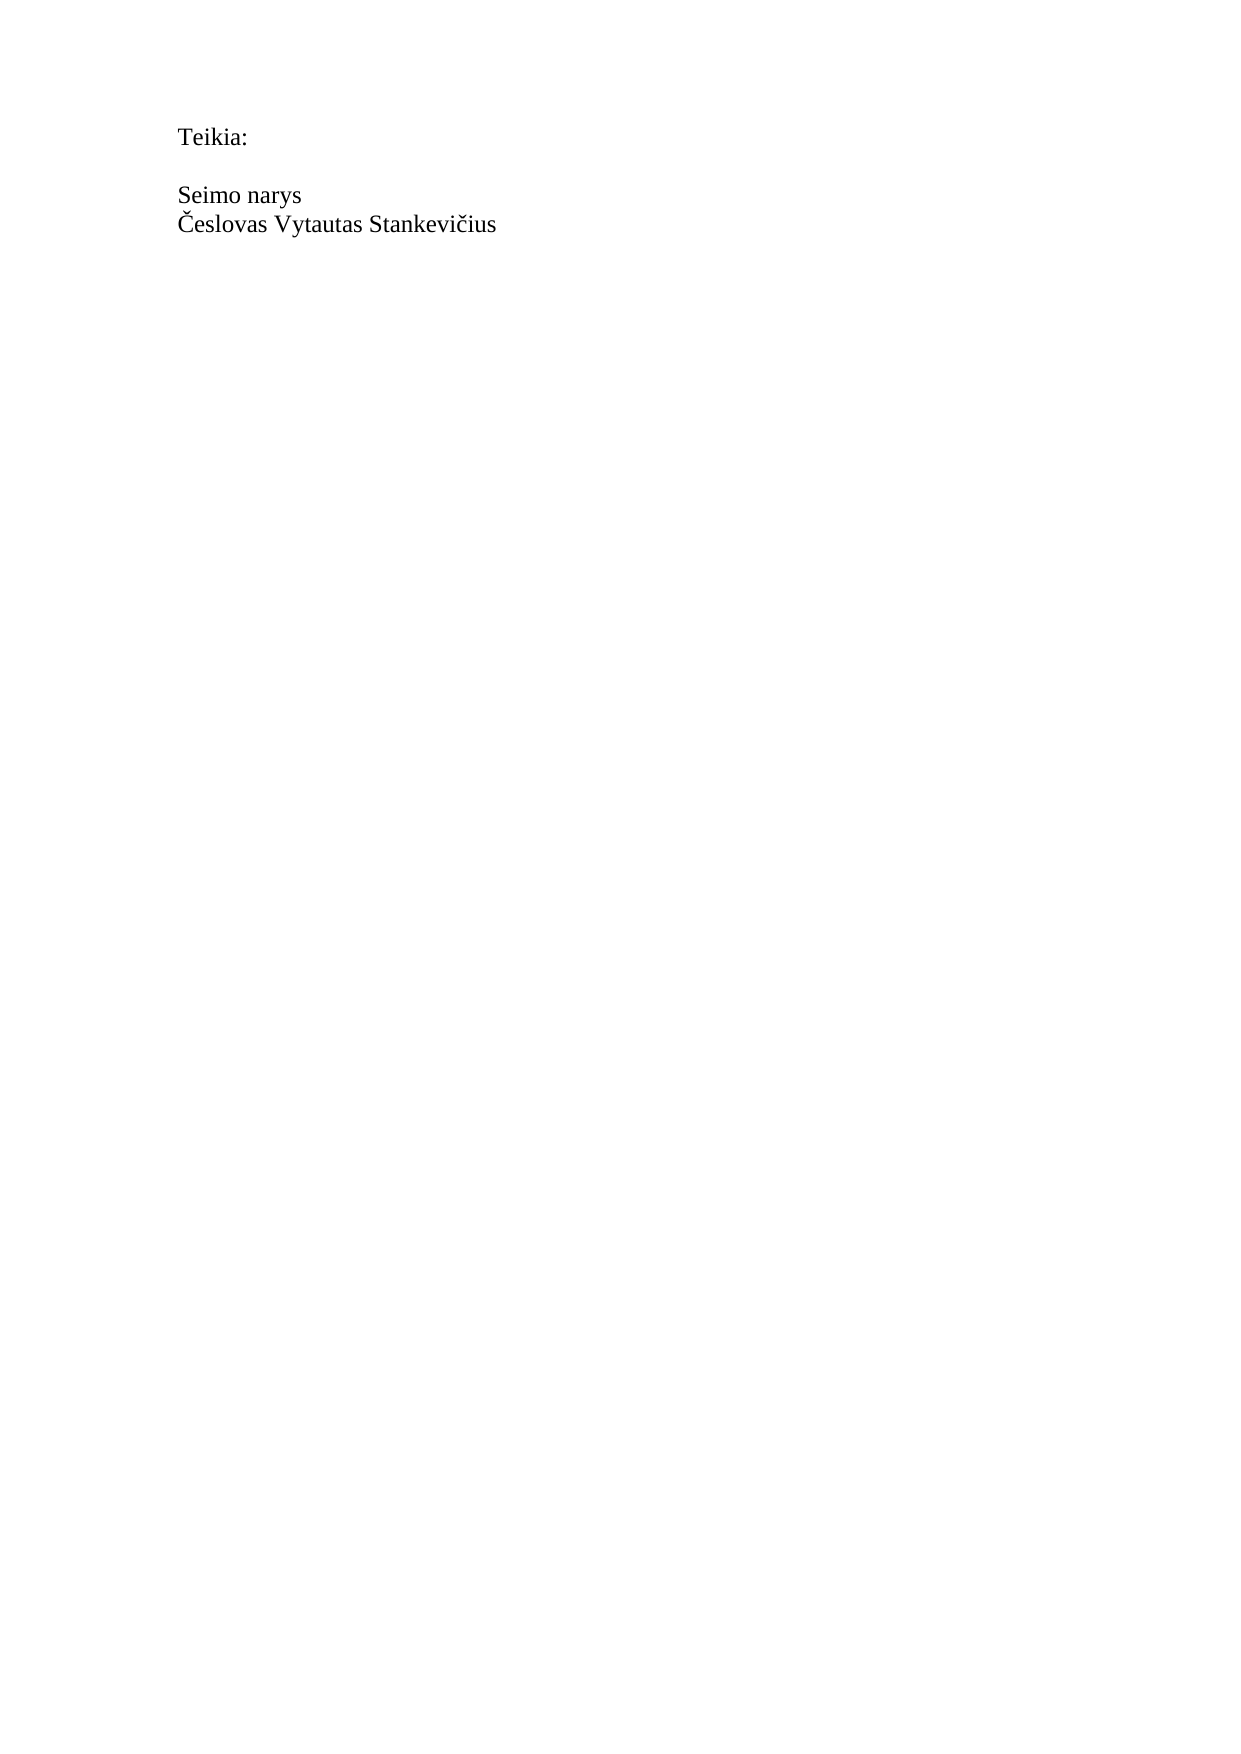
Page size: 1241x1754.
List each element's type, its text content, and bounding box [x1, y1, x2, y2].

list Seimo narys [177, 180, 1181, 209]
list Česlovas Vytautas Stankevičius [177, 209, 1181, 237]
text Teikia: [177, 122, 1181, 151]
